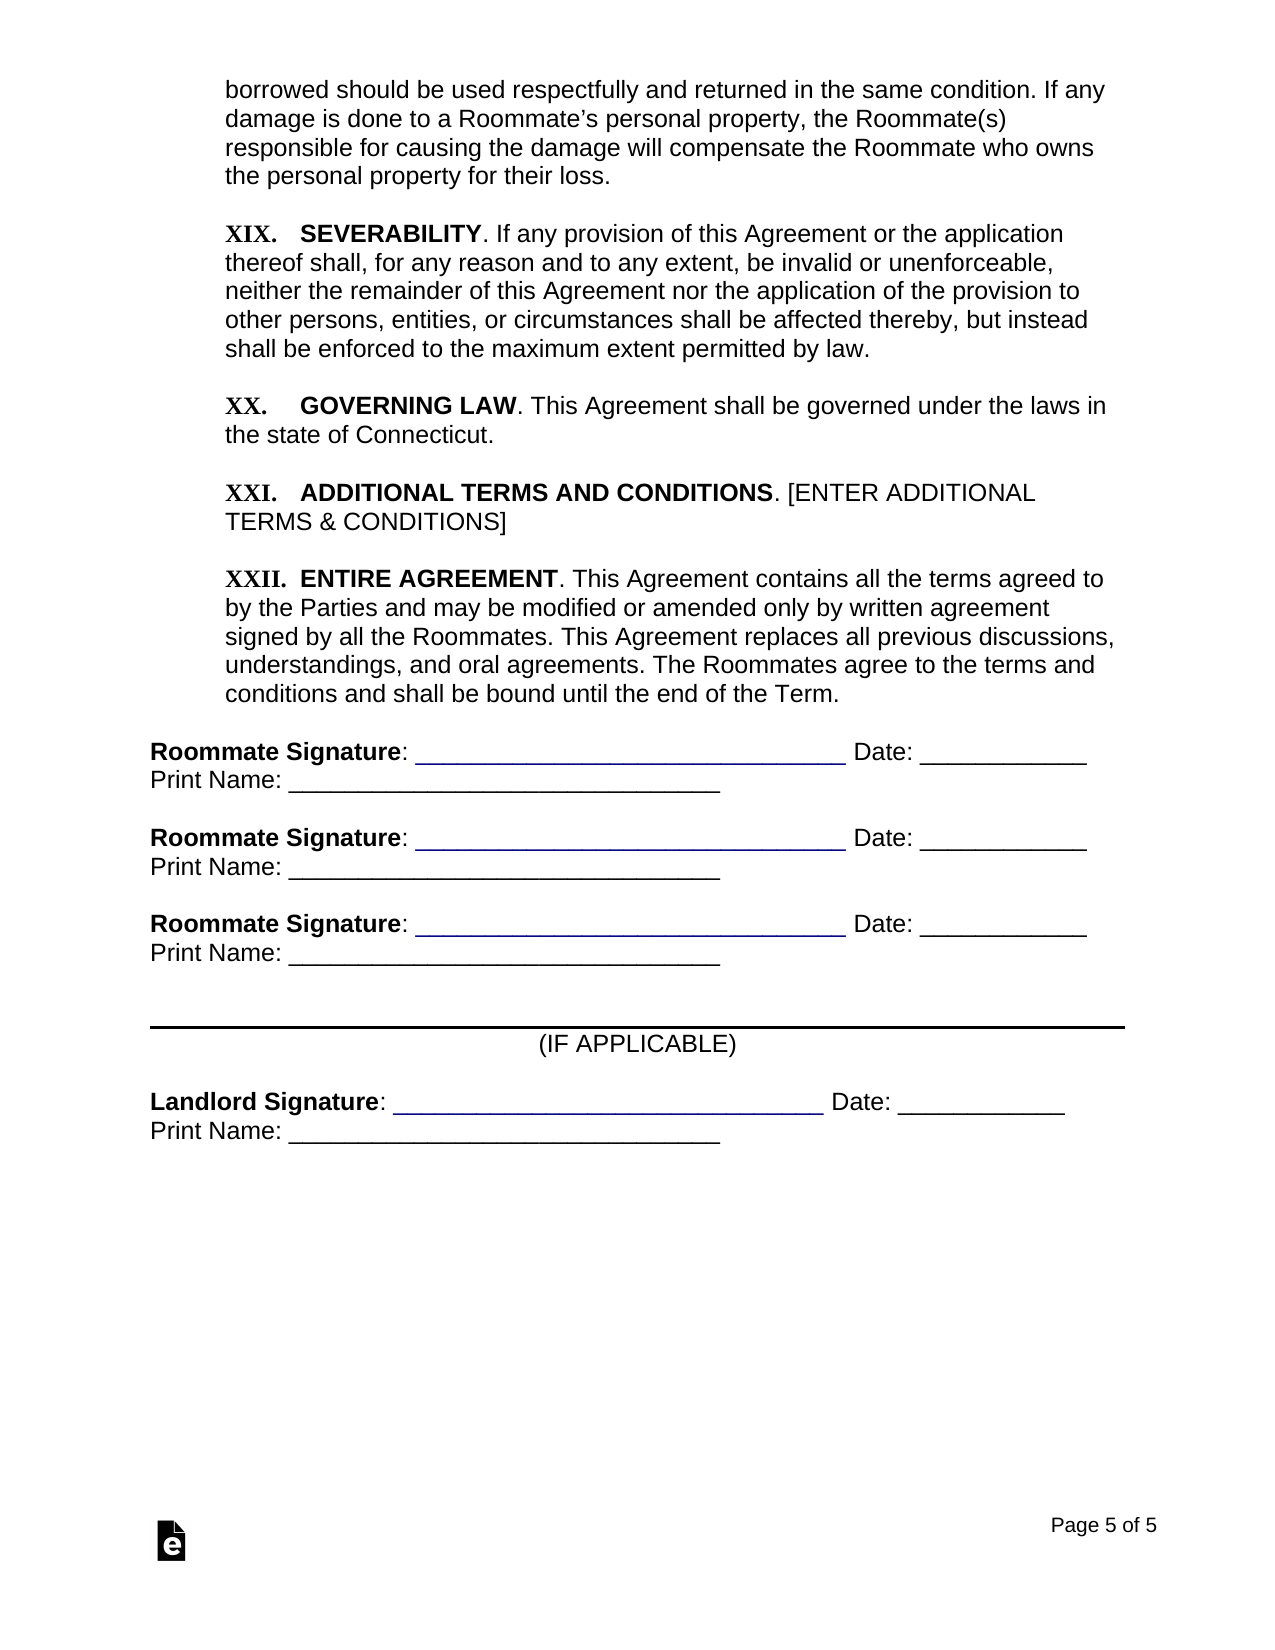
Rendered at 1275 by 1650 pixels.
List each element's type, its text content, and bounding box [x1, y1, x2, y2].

subtitle Roommate Signature: _______________________________ Date: ____________ [150, 737, 1125, 765]
subtitle Print Name: _______________________________ [150, 938, 1125, 967]
subtitle (IF APPLICABLE) [150, 1029, 1125, 1058]
text Print Name: _______________________________ [150, 1116, 1125, 1144]
subtitle Roommate Signature: _______________________________ Date: ____________ [150, 823, 1125, 852]
list ADDITIONAL TERMS AND CONDITIONS. [ENTER ADDITIONAL TERMS & CONDITIONS] [225, 478, 1125, 535]
list borrowed should be used respectfully and returned in the same condition. If any damage is done to a Roommate’s personal property, the Roommate(s) responsible for causing the damage will compensate the Roommate who owns the personal property for their loss. [225, 75, 1125, 190]
subtitle Print Name: _______________________________ [150, 852, 1125, 880]
subtitle Landlord Signature: _______________________________ Date: ____________ [150, 1087, 1125, 1116]
list ENTIRE AGREEMENT. This Agreement contains all the terms agreed to by the Parties and may be modified or amended only by written agreement signed by all the Roommates. This Agreement replaces all previous discussions, understandings, and oral agreements. The Roommates agree to the terms and conditions and shall be bound until the end of the Term. [225, 564, 1125, 708]
list SEVERABILITY. If any provision of this Agreement or the application thereof shall, for any reason and to any extent, be invalid or unenforceable, neither the remainder of this Agreement nor the application of the provision to other persons, entities, or circumstances shall be affected thereby, but instead shall be enforced to the maximum extent permitted by law. [225, 219, 1125, 363]
subtitle Print Name: _______________________________ [150, 765, 1125, 794]
subtitle Roommate Signature: _______________________________ Date: ____________ [150, 909, 1125, 938]
list GOVERNING LAW. This Agreement shall be governed under the laws in the state of Connecticut. [225, 391, 1125, 449]
